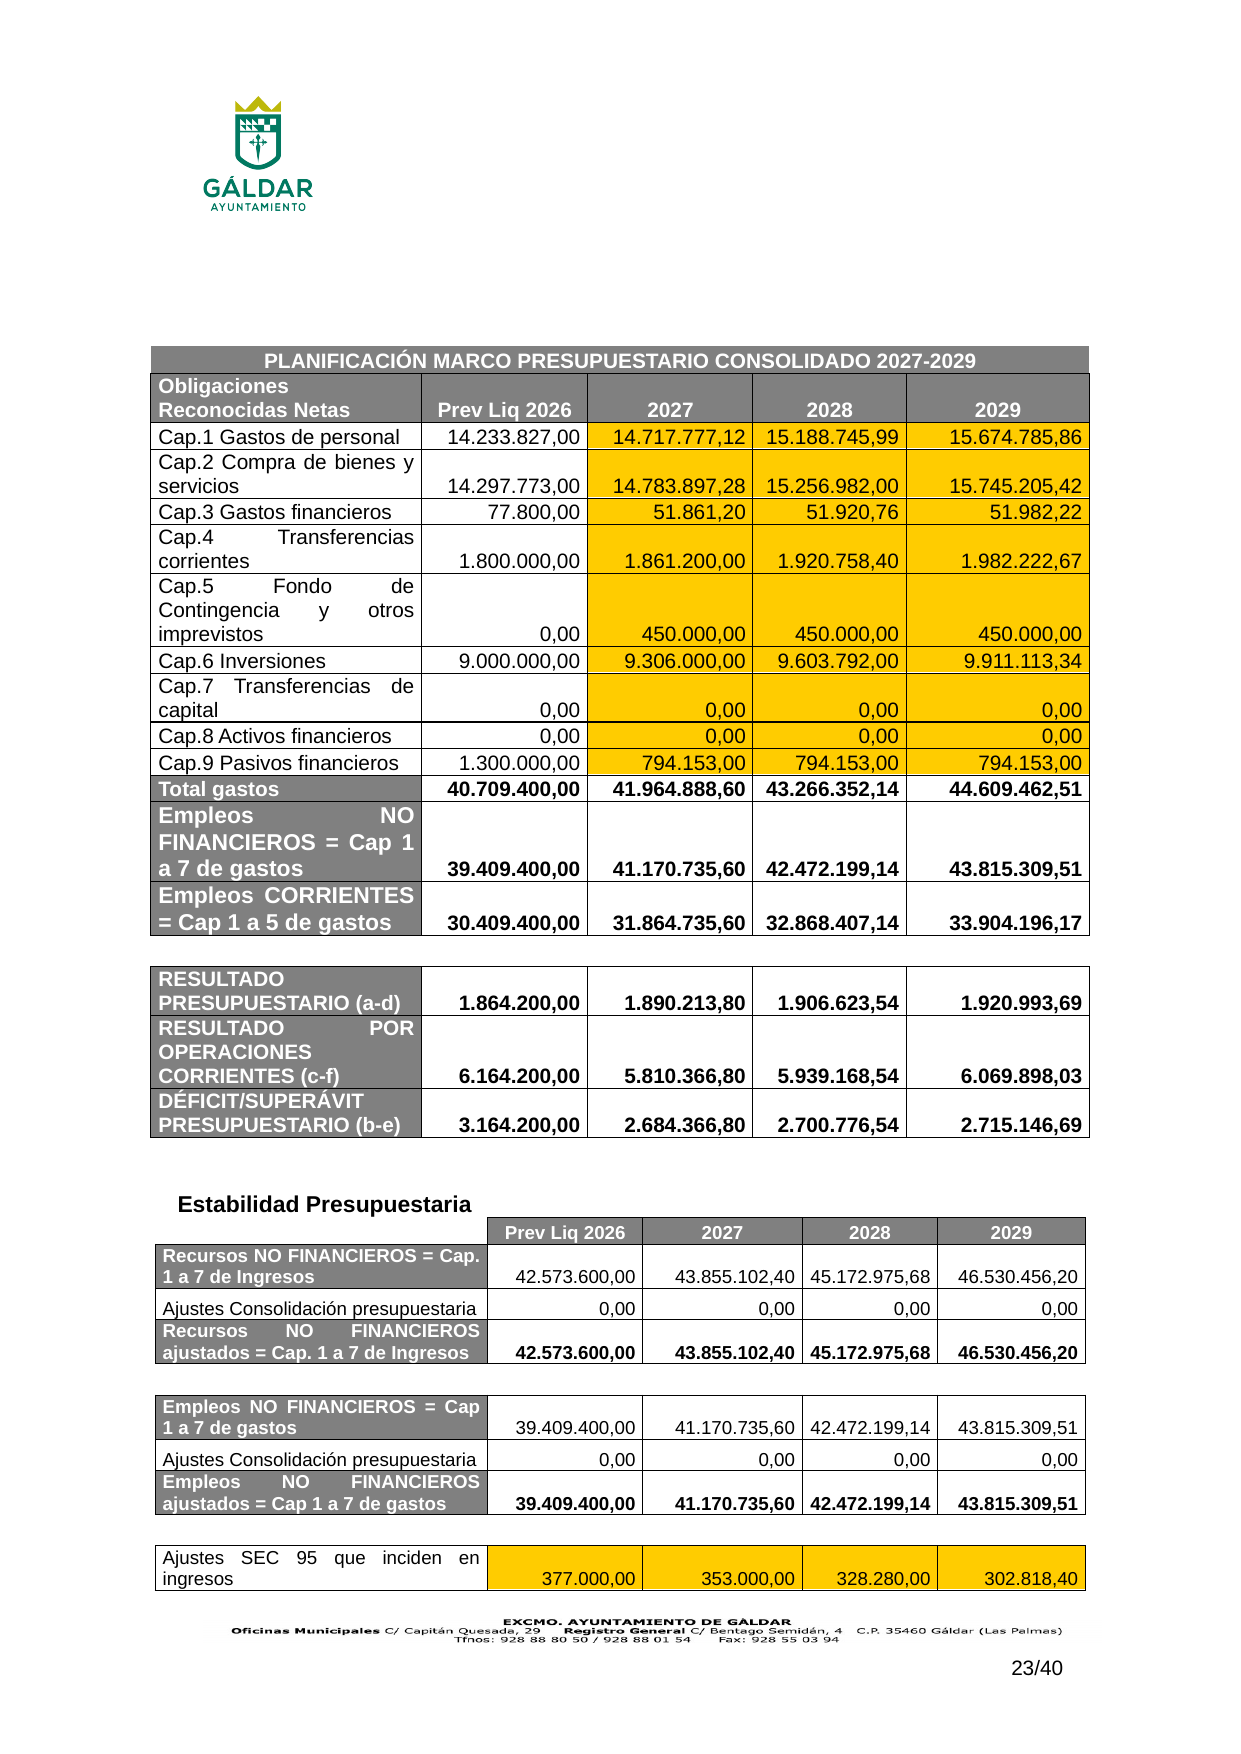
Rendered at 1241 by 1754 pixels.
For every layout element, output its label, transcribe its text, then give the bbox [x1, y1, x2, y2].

table_cell 6.069.898,03 [907, 1016, 1089, 1088]
table_cell Cap.4 Transferencias corrientes [151, 525, 421, 573]
table_cell 1.300.000,00 [422, 749, 587, 774]
table_cell 42.472.199,14 [753, 802, 906, 881]
table_cell 41.964.888,60 [588, 776, 752, 801]
table_cell 1.920.993,69 [907, 967, 1089, 1015]
table_cell 0,00 [488, 1440, 642, 1470]
table_cell 32.868.407,14 [753, 882, 906, 935]
table_cell 14.783.897,28 [588, 450, 752, 497]
table_cell 51.982,22 [907, 499, 1089, 524]
table_cell Cap.5 Fondo de Contingencia y otros imprevistos [151, 574, 421, 646]
table_cell 353.000,00 [643, 1546, 802, 1589]
table_cell 43.815.309,51 [938, 1396, 1085, 1439]
table_cell 2.715.146,69 [907, 1089, 1089, 1137]
table_cell 302.818,40 [938, 1546, 1085, 1589]
table_cell 46.530.456,20 [938, 1320, 1085, 1363]
table_cell 1.890.213,80 [588, 967, 752, 1015]
table_cell Recursos NO FINANCIEROS ajustados = Cap. 1 a 7 de Ingresos [156, 1320, 487, 1363]
table_cell 46.530.456,20 [938, 1245, 1085, 1288]
table_cell 39.409.400,00 [488, 1471, 642, 1514]
table_cell 6.164.200,00 [422, 1016, 587, 1088]
table_cell 794.153,00 [588, 749, 752, 774]
table_cell [906, 936, 1089, 966]
table_cell 0,00 [588, 723, 752, 748]
table_cell [643, 1515, 802, 1545]
table_cell [155, 1515, 487, 1545]
table_cell 0,00 [938, 1289, 1085, 1319]
table_cell [938, 1364, 1085, 1394]
table_cell 1.864.200,00 [422, 967, 587, 1015]
table_cell Cap.8 Activos financieros [151, 723, 421, 748]
table_cell 42.573.600,00 [488, 1245, 642, 1288]
table_cell 41.170.735,60 [588, 802, 752, 881]
table_cell RESULTADO POR OPERACIONES CORRIENTES (c-f) [151, 1016, 421, 1088]
table_cell [802, 1364, 937, 1394]
table_cell 51.920,76 [753, 499, 906, 524]
table_cell 42.472.199,14 [803, 1471, 937, 1514]
table_cell DÉFICIT/SUPERÁVIT PRESUPUESTARIO (b-e) [151, 1089, 421, 1137]
table_cell 41.170.735,60 [643, 1396, 802, 1439]
table_cell 0,00 [938, 1440, 1085, 1470]
table_cell 31.864.735,60 [588, 882, 752, 935]
table_cell Cap.9 Pasivos financieros [151, 749, 421, 774]
table_header PLANIFICACIÓN MARCO PRESUPUESTARIO CONSOLIDADO 2027-2029 [151, 346, 1089, 373]
table_cell 0,00 [803, 1440, 937, 1470]
table_cell 42.573.600,00 [488, 1320, 642, 1363]
table_cell [643, 1364, 802, 1394]
table_cell 39.409.400,00 [422, 802, 587, 881]
table_cell [155, 1364, 487, 1394]
table_cell Obligaciones Reconocidas Netas [151, 374, 421, 422]
table_cell 51.861,20 [588, 499, 752, 524]
table_cell Empleos NO FINANCIEROS = Cap 1 a 7 de gastos [151, 802, 421, 881]
table_cell 450.000,00 [907, 574, 1089, 646]
table_cell Empleos CORRIENTES = Cap 1 a 5 de gastos [151, 882, 421, 935]
text Estabilidad Presupuestaria [177, 1191, 1063, 1217]
table_cell 39.409.400,00 [488, 1396, 642, 1439]
table_cell Prev Liq 2026 [422, 374, 587, 422]
table_cell 15.674.785,86 [907, 423, 1089, 448]
picture [184, 73, 331, 234]
table_cell 43.815.309,51 [938, 1471, 1085, 1514]
table_cell 44.609.462,51 [907, 776, 1089, 801]
table_cell 9.000.000,00 [422, 647, 587, 672]
table_cell 2.684.366,80 [588, 1089, 752, 1137]
table_header [155, 1217, 487, 1244]
table_header 2028 [803, 1218, 937, 1244]
table_cell [938, 1515, 1085, 1545]
table_cell 43.855.102,40 [643, 1320, 802, 1363]
table_cell 42.472.199,14 [803, 1396, 937, 1439]
table_cell 45.172.975,68 [803, 1245, 937, 1288]
table_cell 0,00 [907, 674, 1089, 721]
table_cell Ajustes SEC 95 que inciden en ingresos [156, 1546, 487, 1589]
table_cell 1.800.000,00 [422, 525, 587, 573]
table_cell [422, 936, 587, 966]
table_cell 2029 [907, 374, 1089, 422]
table_cell 40.709.400,00 [422, 776, 587, 801]
table_cell 33.904.196,17 [907, 882, 1089, 935]
table_header 2029 [938, 1218, 1085, 1244]
table_cell Total gastos [151, 776, 421, 801]
table_cell 9.911.113,34 [907, 647, 1089, 672]
table_cell 0,00 [422, 723, 587, 748]
table_cell 14.297.773,00 [422, 450, 587, 497]
table_cell Recursos NO FINANCIEROS = Cap. 1 a 7 de Ingresos [156, 1245, 487, 1288]
table_cell 0,00 [907, 723, 1089, 748]
table_cell [802, 1515, 937, 1545]
table_cell 794.153,00 [907, 749, 1089, 774]
table_cell 0,00 [643, 1440, 802, 1470]
table_cell 30.409.400,00 [422, 882, 587, 935]
table_cell 2027 [588, 374, 752, 422]
table_cell 45.172.975,68 [803, 1320, 937, 1363]
table_cell 1.906.623,54 [753, 967, 906, 1015]
table_cell 377.000,00 [488, 1546, 642, 1589]
table_cell 14.233.827,00 [422, 423, 587, 448]
table_cell 15.188.745,99 [753, 423, 906, 448]
table_cell 1.920.758,40 [753, 525, 906, 573]
table_cell 15.256.982,00 [753, 450, 906, 497]
table_cell Cap.2 Compra de bienes y servicios [151, 450, 421, 497]
table_cell Empleos NO FINANCIEROS = Cap 1 a 7 de gastos [156, 1396, 487, 1439]
table_cell 41.170.735,60 [643, 1471, 802, 1514]
table_cell 0,00 [643, 1289, 802, 1319]
table_cell Cap.7 Transferencias de capital [151, 674, 421, 721]
table_cell 5.939.168,54 [753, 1016, 906, 1088]
table_cell 9.603.792,00 [753, 647, 906, 672]
table_cell 2.700.776,54 [753, 1089, 906, 1137]
table_cell 43.266.352,14 [753, 776, 906, 801]
table_cell Ajustes Consolidación presupuestaria [156, 1289, 487, 1319]
table_cell 43.815.309,51 [907, 802, 1089, 881]
table_cell [587, 936, 753, 966]
table_cell [488, 1515, 643, 1545]
table_cell 1.861.200,00 [588, 525, 752, 573]
table_cell Cap.3 Gastos financieros [151, 499, 421, 524]
table_cell Cap.6 Inversiones [151, 647, 421, 672]
table_cell 450.000,00 [753, 574, 906, 646]
table_cell Ajustes Consolidación presupuestaria [156, 1440, 487, 1470]
table_cell 3.164.200,00 [422, 1089, 587, 1137]
picture [234, 1618, 1071, 1643]
table_cell 0,00 [422, 574, 587, 646]
table_cell 794.153,00 [753, 749, 906, 774]
table_cell 5.810.366,80 [588, 1016, 752, 1088]
table_cell 2028 [753, 374, 906, 422]
table_cell RESULTADO PRESUPUESTARIO (a-d) [151, 967, 421, 1015]
table_cell 1.982.222,67 [907, 525, 1089, 573]
table_cell 328.280,00 [803, 1546, 937, 1589]
table_cell 77.800,00 [422, 499, 587, 524]
table_cell 43.855.102,40 [643, 1245, 802, 1288]
table_header 2027 [643, 1218, 802, 1244]
table_cell Empleos NO FINANCIEROS ajustados = Cap 1 a 7 de gastos [156, 1471, 487, 1514]
table_cell 0,00 [488, 1289, 642, 1319]
table_cell [151, 936, 422, 966]
table_cell 15.745.205,42 [907, 450, 1089, 497]
table_cell [753, 936, 906, 966]
table_cell 0,00 [422, 674, 587, 721]
table_cell 0,00 [753, 723, 906, 748]
table_cell 450.000,00 [588, 574, 752, 646]
table_cell 0,00 [588, 674, 752, 721]
table_cell [488, 1364, 643, 1394]
table_cell 14.717.777,12 [588, 423, 752, 448]
table_cell 0,00 [753, 674, 906, 721]
table_cell 0,00 [803, 1289, 937, 1319]
table_cell 9.306.000,00 [588, 647, 752, 672]
table_cell Cap.1 Gastos de personal [151, 423, 421, 448]
table_header Prev Liq 2026 [488, 1218, 642, 1244]
